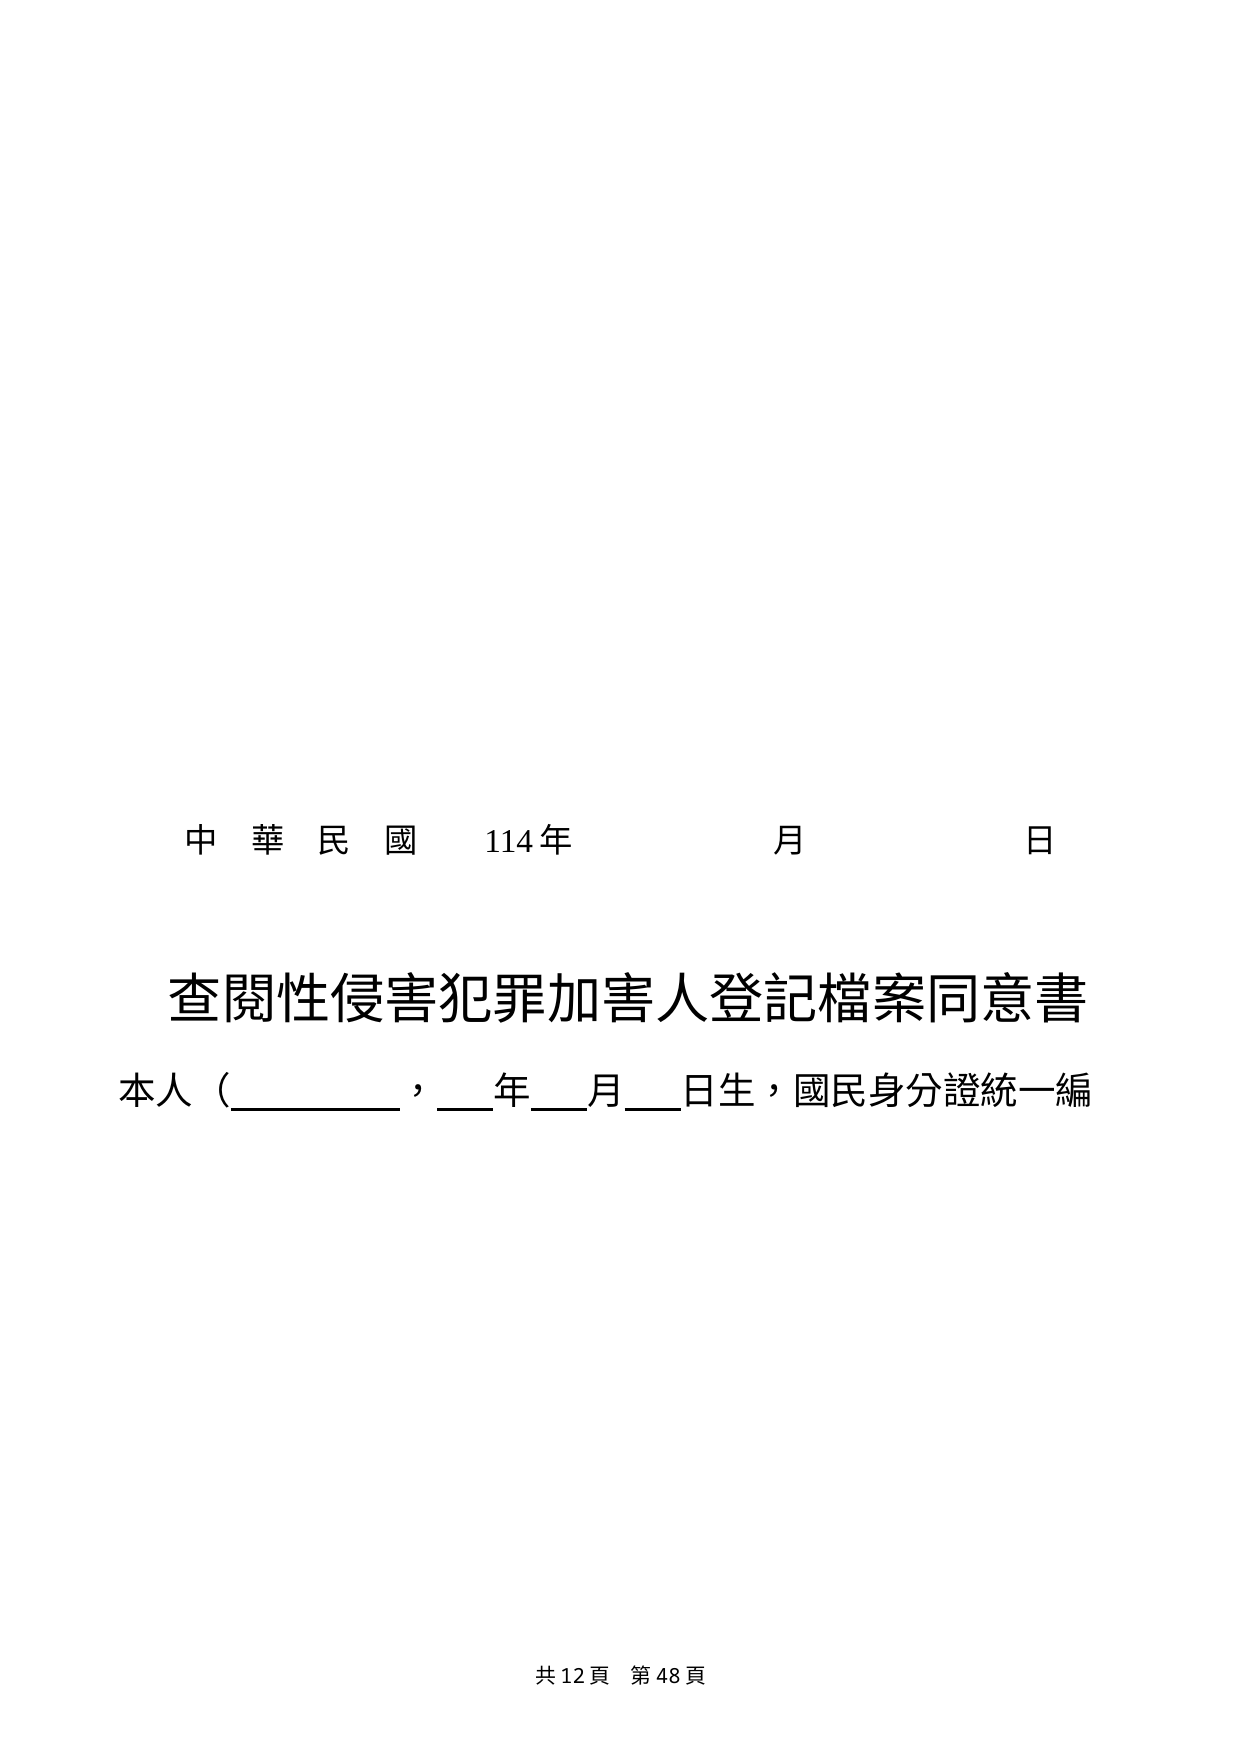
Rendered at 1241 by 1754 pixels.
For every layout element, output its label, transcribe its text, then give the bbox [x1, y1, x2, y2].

text 查閱性侵害犯罪加害人登記檔案同意書 [118, 922, 1138, 1047]
text 本人（ ， 年 月 日生，國民身分證統一編 [118, 1047, 1122, 1109]
text 中 華 民 國 114年 月 日 [118, 797, 1122, 859]
